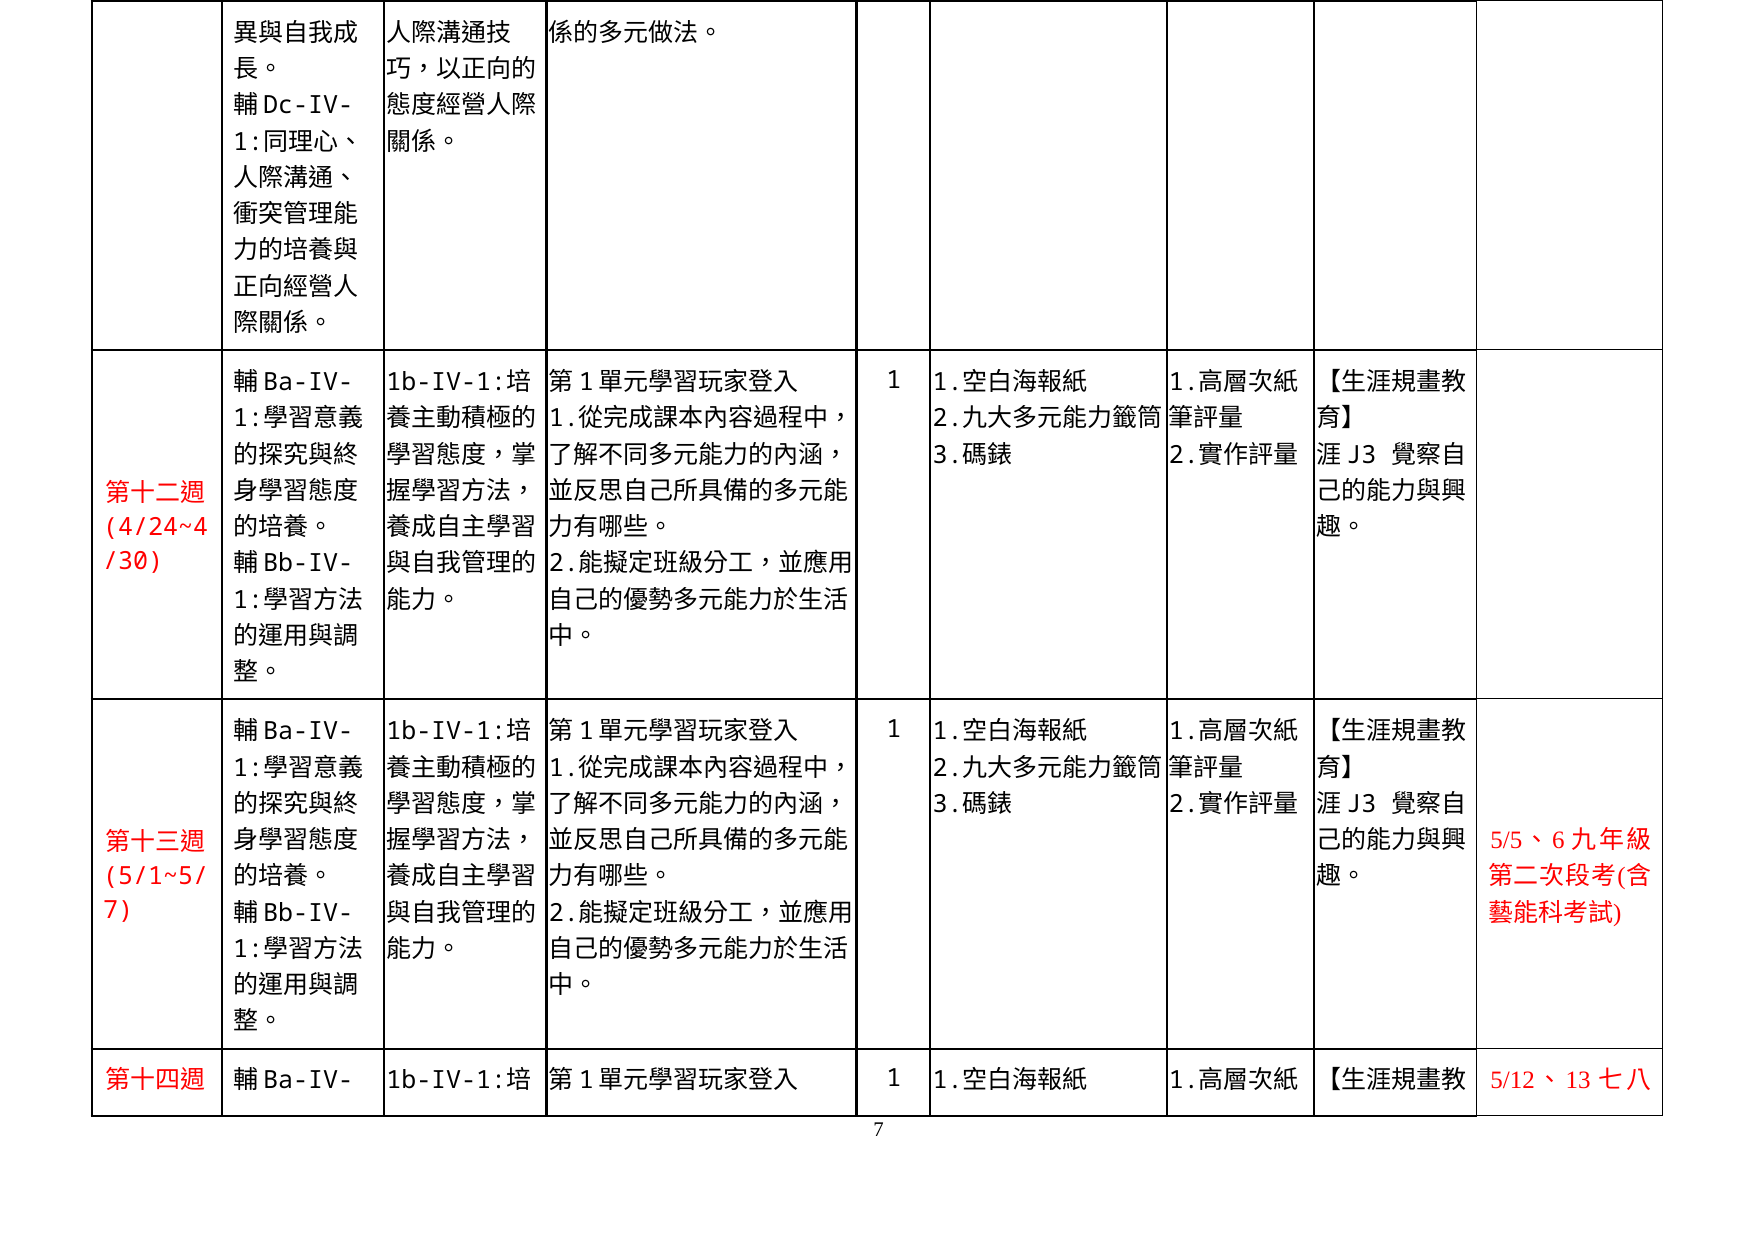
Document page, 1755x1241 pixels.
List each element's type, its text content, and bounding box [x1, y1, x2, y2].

table_cell 1.空白海報紙 2.九大多元能力籤筒 3.碼錶 [931, 700, 1166, 1047]
table_cell 5/12、13七八 [1477, 1049, 1662, 1115]
table_cell 1.高層次紙筆評量 2.實作評量 [1168, 351, 1313, 698]
table_cell [858, 2, 929, 349]
table_cell [1168, 2, 1313, 349]
table_cell 1b-IV-1:培 [385, 1050, 545, 1115]
table_cell 輔Ba-IV-1:學習意義的探究與終身學習態度的培養。 輔Bb-IV-1:學習方法的運用與調整。 [223, 351, 383, 698]
table_cell 輔Ba-IV-1:學習意義的探究與終身學習態度的培養。 輔Bb-IV-1:學習方法的運用與調整。 [223, 700, 383, 1047]
table_cell 1b-IV-1:培養主動積極的學習態度，掌握學習方法，養成自主學習與自我管理的能力。 [385, 351, 545, 698]
table_cell 1.高層次紙 [1168, 1050, 1313, 1115]
table_cell 輔Ba-IV- [223, 1050, 383, 1115]
table_cell 人際溝通技巧，以正向的態度經營人際關係。 [385, 2, 545, 349]
table_cell 【生涯規畫教育】 涯J3 覺察自己的能力與興趣。 [1315, 351, 1476, 698]
table_cell 第1單元學習玩家登入 1.從完成課本內容過程中，了解不同多元能力的內涵，並反思自己所具備的多元能力有哪些。 2.能擬定班級分工，並應用自己的優勢多元能力於生活中。 [548, 351, 855, 698]
table_cell 1.高層次紙筆評量 2.實作評量 [1168, 700, 1313, 1047]
table_cell 係的多元做法。 [548, 2, 855, 349]
table_cell 第十四週 [93, 1050, 221, 1115]
table_cell 1b-IV-1:培養主動積極的學習態度，掌握學習方法，養成自主學習與自我管理的能力。 [385, 700, 545, 1047]
table_cell 5/5、6九年級第二次段考(含藝能科考試) [1477, 699, 1662, 1047]
table_cell 異與自我成長。 輔Dc-IV-1:同理心、人際溝通、衝突管理能力的培養與正向經營人際關係。 [223, 2, 383, 349]
table_cell 第1單元學習玩家登入 [548, 1050, 855, 1115]
table_cell 【生涯規畫教育】 涯J3 覺察自己的能力與興趣。 [1315, 700, 1476, 1047]
table_cell 1.空白海報紙 2.九大多元能力籤筒 3.碼錶 [931, 351, 1166, 698]
table_cell 第十三週(5/1~5/7) [93, 700, 221, 1047]
table_cell [1315, 2, 1476, 349]
table_cell [1477, 1, 1662, 349]
table_cell 【生涯規畫教 [1315, 1050, 1476, 1115]
table_cell 1 [858, 1050, 929, 1115]
table_cell 第1單元學習玩家登入 1.從完成課本內容過程中，了解不同多元能力的內涵，並反思自己所具備的多元能力有哪些。 2.能擬定班級分工，並應用自己的優勢多元能力於生活中。 [548, 700, 855, 1047]
table_cell 第十二週(4/24~4/30) [93, 351, 221, 698]
table_cell 1.空白海報紙 [931, 1050, 1166, 1115]
table_cell [1477, 350, 1662, 698]
table_cell 1 [858, 700, 929, 1047]
table_cell 1 [858, 351, 929, 698]
table_cell [93, 2, 221, 349]
table_cell [931, 2, 1166, 349]
